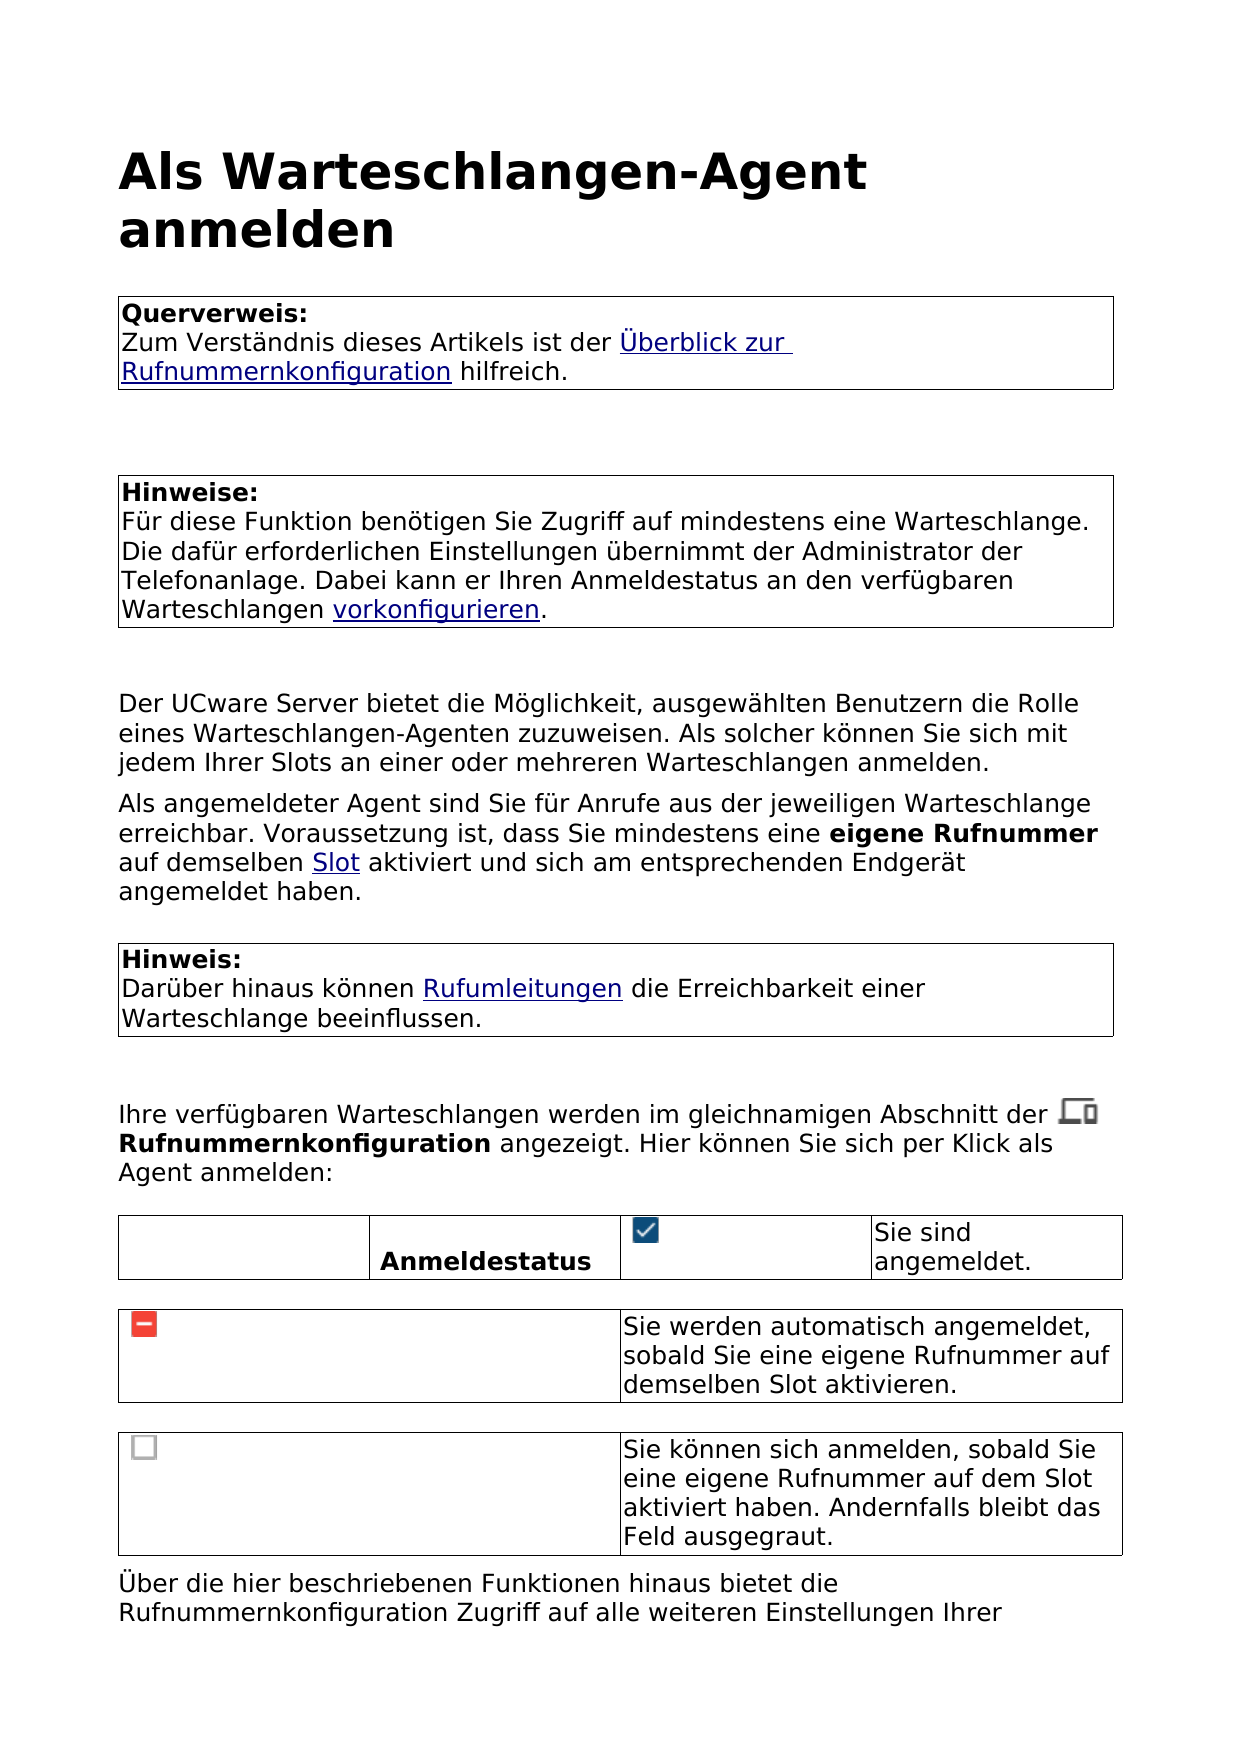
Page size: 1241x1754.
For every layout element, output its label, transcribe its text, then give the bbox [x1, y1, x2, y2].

table_header Anmeldestatus [370, 1216, 620, 1279]
table_header [621, 1216, 871, 1279]
text Als angemeldeter Agent sind Sie für Anrufe aus der jeweiligen Warteschlange erreichbar. Voraussetzung ist, dass Sie mindestens eine eigene Rufnummer auf demselben Slot aktiviert und sich am entsprechenden Endgerät angemeldet haben. [118, 789, 1122, 906]
table_header [119, 1433, 620, 1554]
text Ihre verfügbaren Warteschlangen werden im gleichnamigen Abschnitt der Rufnummernkonfiguration angezeigt. Hier können Sie sich per Klick als Agent anmelden: [118, 1098, 1122, 1188]
table_header Sie können sich anmelden, sobald Sie eine eigene Rufnummer auf dem Slot aktiviert haben. Andernfalls bleibt das Feld ausgegraut. [621, 1433, 1122, 1554]
table_header Sie sind angemeldet. [872, 1216, 1122, 1279]
table_header Hinweise: Für diese Funktion benötigen Sie Zugriff auf mindestens eine Warteschlange. Die dafür erforderlichen Einstellungen übernimmt der Administrator der Telefonanlage. Dabei kann er Ihren Anmeldestatus an den verfügbaren Warteschlangen vorkonfigurieren. [119, 476, 1113, 627]
table_header Querverweis: Zum Verständnis dieses Artikels ist der Überblick zur Rufnummernkonfiguration hilfreich. [119, 297, 1113, 389]
text Über die hier beschriebenen Funktionen hinaus bietet die Rufnummernkonfiguration Zugriff auf alle weiteren Einstellungen Ihrer [118, 1569, 1122, 1628]
picture [121, 1311, 168, 1337]
picture [121, 1435, 168, 1460]
picture [1056, 1098, 1103, 1124]
table_header [119, 1310, 620, 1402]
text Der UCware Server bietet die Möglichkeit, ausgewählten Benutzern die Rolle eines Warteschlangen-Agenten zuzuweisen. Als solcher können Sie sich mit jedem Ihrer Slots an einer oder mehreren Warteschlangen anmelden. [118, 689, 1122, 777]
picture [622, 1217, 670, 1243]
subtitle Als Warteschlangen-Agent anmelden [118, 143, 1122, 259]
table_header Hinweis: Darüber hinaus können Rufumleitungen die Erreichbarkeit einer Warteschlange beeinflussen. [119, 944, 1113, 1036]
table_header Sie werden automatisch angemeldet, sobald Sie eine eigene Rufnummer auf demselben Slot aktivieren. [621, 1310, 1122, 1402]
table_header [119, 1216, 369, 1279]
